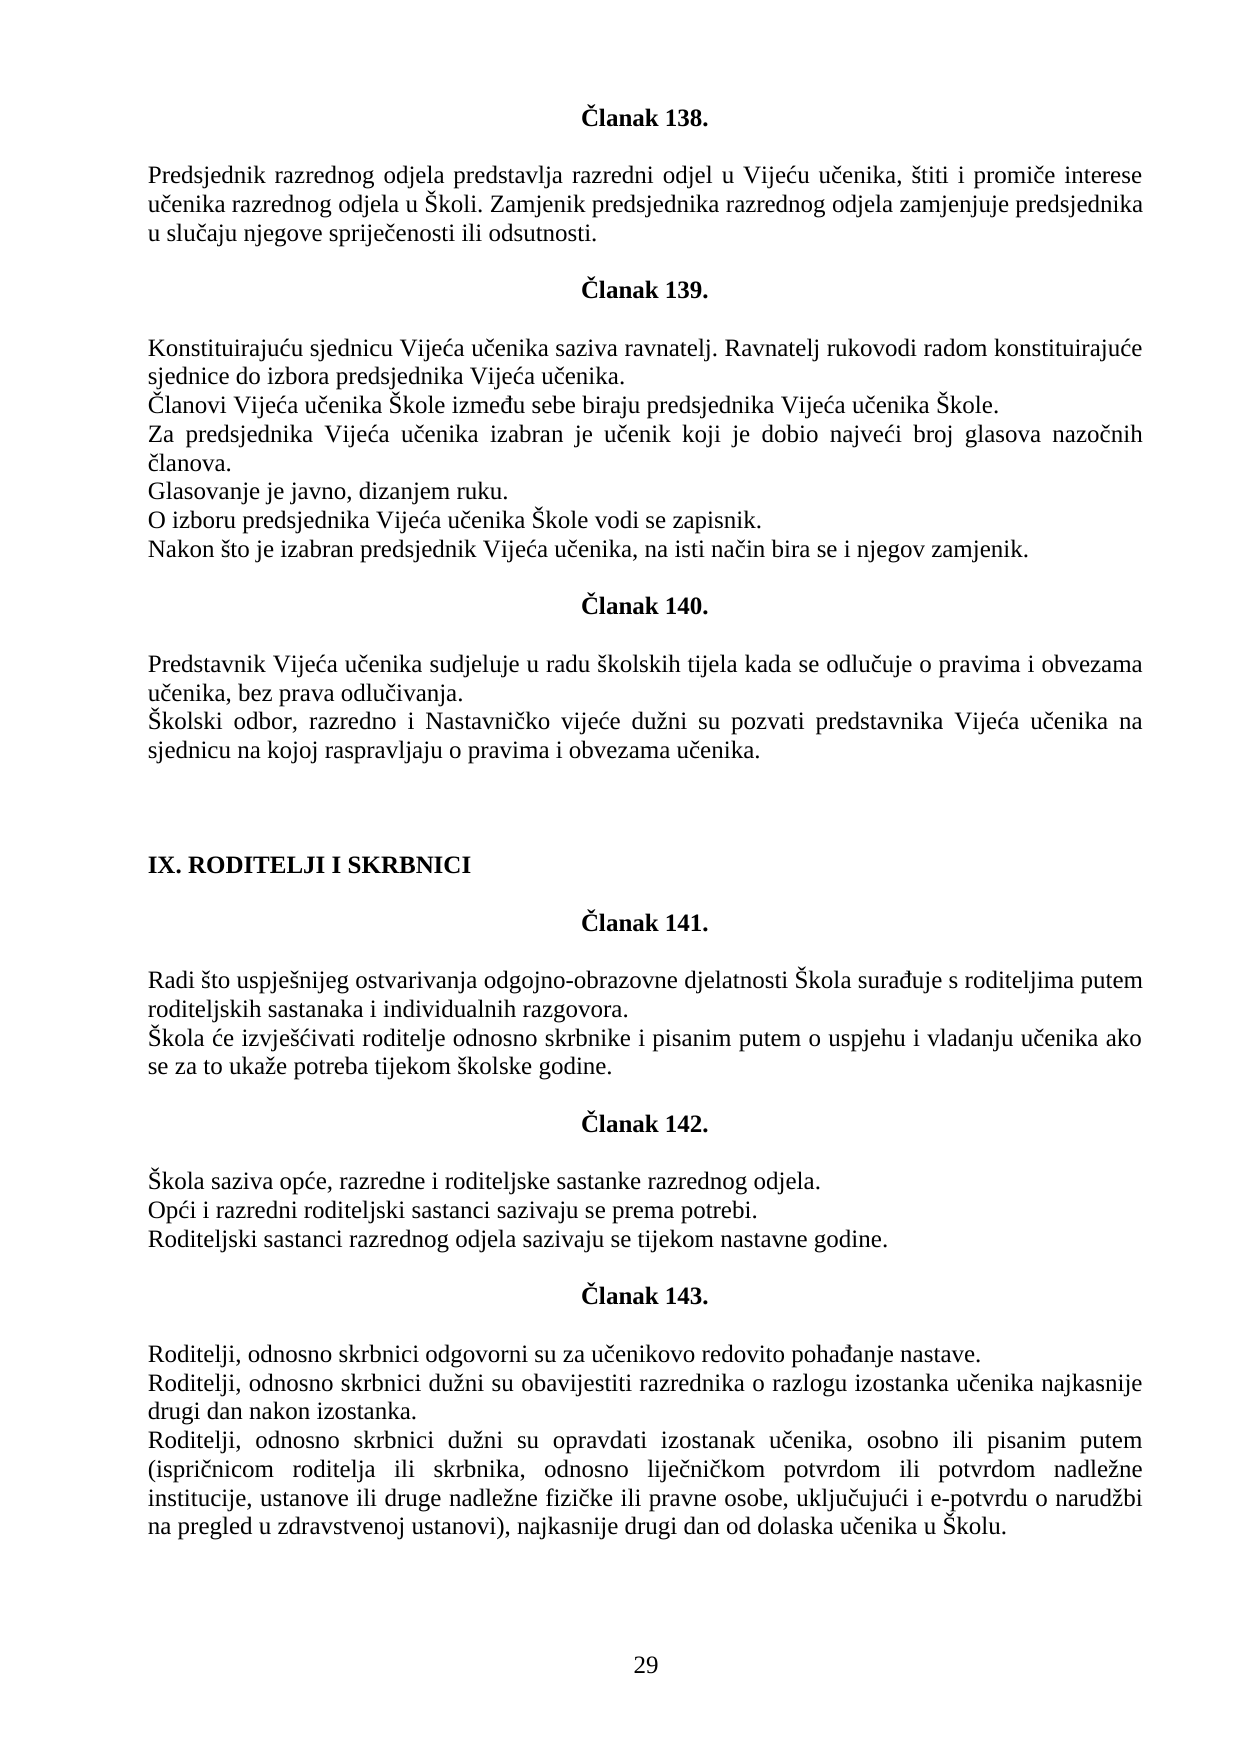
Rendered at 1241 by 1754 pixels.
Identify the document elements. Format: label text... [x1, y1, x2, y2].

text Članak 143. [148, 1281, 1141, 1310]
text Roditeljski sastanci razrednog odjela sazivaju se tijekom nastavne godine. [148, 1224, 1144, 1253]
text Radi što uspješnijeg ostvarivanja odgojno-obrazovne djelatnosti Škola surađuje s roditeljima putem roditeljskih sastanaka i individualnih razgovora. [148, 965, 1144, 1023]
text Konstituirajuću sjednicu Vijeća učenika saziva ravnatelj. Ravnatelj rukovodi radom konstituirajuće sjednice do izbora predsjednika Vijeća učenika. [148, 333, 1144, 390]
text Roditelji, odnosno skrbnici odgovorni su za učenikovo redovito pohađanje nastave. [148, 1339, 1144, 1368]
text Za predsjednika Vijeća učenika izabran je učenik koji je dobio najveći broj glasova nazočnih članova. [148, 419, 1144, 476]
text Opći i razredni roditeljski sastanci sazivaju se prema potrebi. [148, 1195, 1144, 1224]
text Članak 139. [148, 275, 1141, 304]
text Škola će izvješćivati roditelje odnosno skrbnike i pisanim putem o uspjehu i vladanju učenika ako se za to ukaže potreba tijekom školske godine. [148, 1023, 1144, 1080]
text Školski odbor, razredno i Nastavničko vijeće dužni su pozvati predstavnika Vijeća učenika na sjednicu na kojoj raspravljaju o pravima i obvezama učenika. [148, 706, 1144, 764]
text Predsjednik razrednog odjela predstavlja razredni odjel u Vijeću učenika, štiti i promiče interese učenika razrednog odjela u Školi. Zamjenik predsjednika razrednog odjela zamjenjuje predsjednika u slučaju njegove spriječenosti ili odsutnosti. [148, 160, 1144, 246]
text Članak 138. [148, 103, 1141, 131]
text Roditelji, odnosno skrbnici dužni su opravdati izostanak učenika, osobno ili pisanim putem (ispričnicom roditelja ili skrbnika, odnosno liječničkom potvrdom ili potvrdom nadležne institucije, ustanove ili druge nadležne fizičke ili pravne osobe, uključujući i e-potvrdu o narudžbi na pregled u zdravstvenoj ustanovi), najkasnije drugi dan od dolaska učenika u Školu. [148, 1425, 1144, 1569]
text Članovi Vijeća učenika Škole između sebe biraju predsjednika Vijeća učenika Škole. [148, 390, 1144, 419]
text Predstavnik Vijeća učenika sudjeluje u radu školskih tijela kada se odlučuje o pravima i obvezama učenika, bez prava odlučivanja. [148, 649, 1144, 706]
text IX. RODITELJI I SKRBNICI [148, 850, 1144, 879]
text Članak 140. [148, 591, 1141, 620]
text Glasovanje je javno, dizanjem ruku. [148, 476, 1144, 505]
text Škola saziva opće, razredne i roditeljske sastanke razrednog odjela. [148, 1166, 1144, 1195]
text Nakon što je izabran predsjednik Vijeća učenika, na isti način bira se i njegov zamjenik. [148, 534, 1156, 563]
text Roditelji, odnosno skrbnici dužni su obavijestiti razrednika o razlogu izostanka učenika najkasnije drugi dan nakon izostanka. [148, 1368, 1144, 1425]
text Članak 142. [148, 1109, 1141, 1138]
text O izboru predsjednika Vijeća učenika Škole vodi se zapisnik. [148, 505, 1144, 534]
text Članak 141. [148, 908, 1141, 936]
